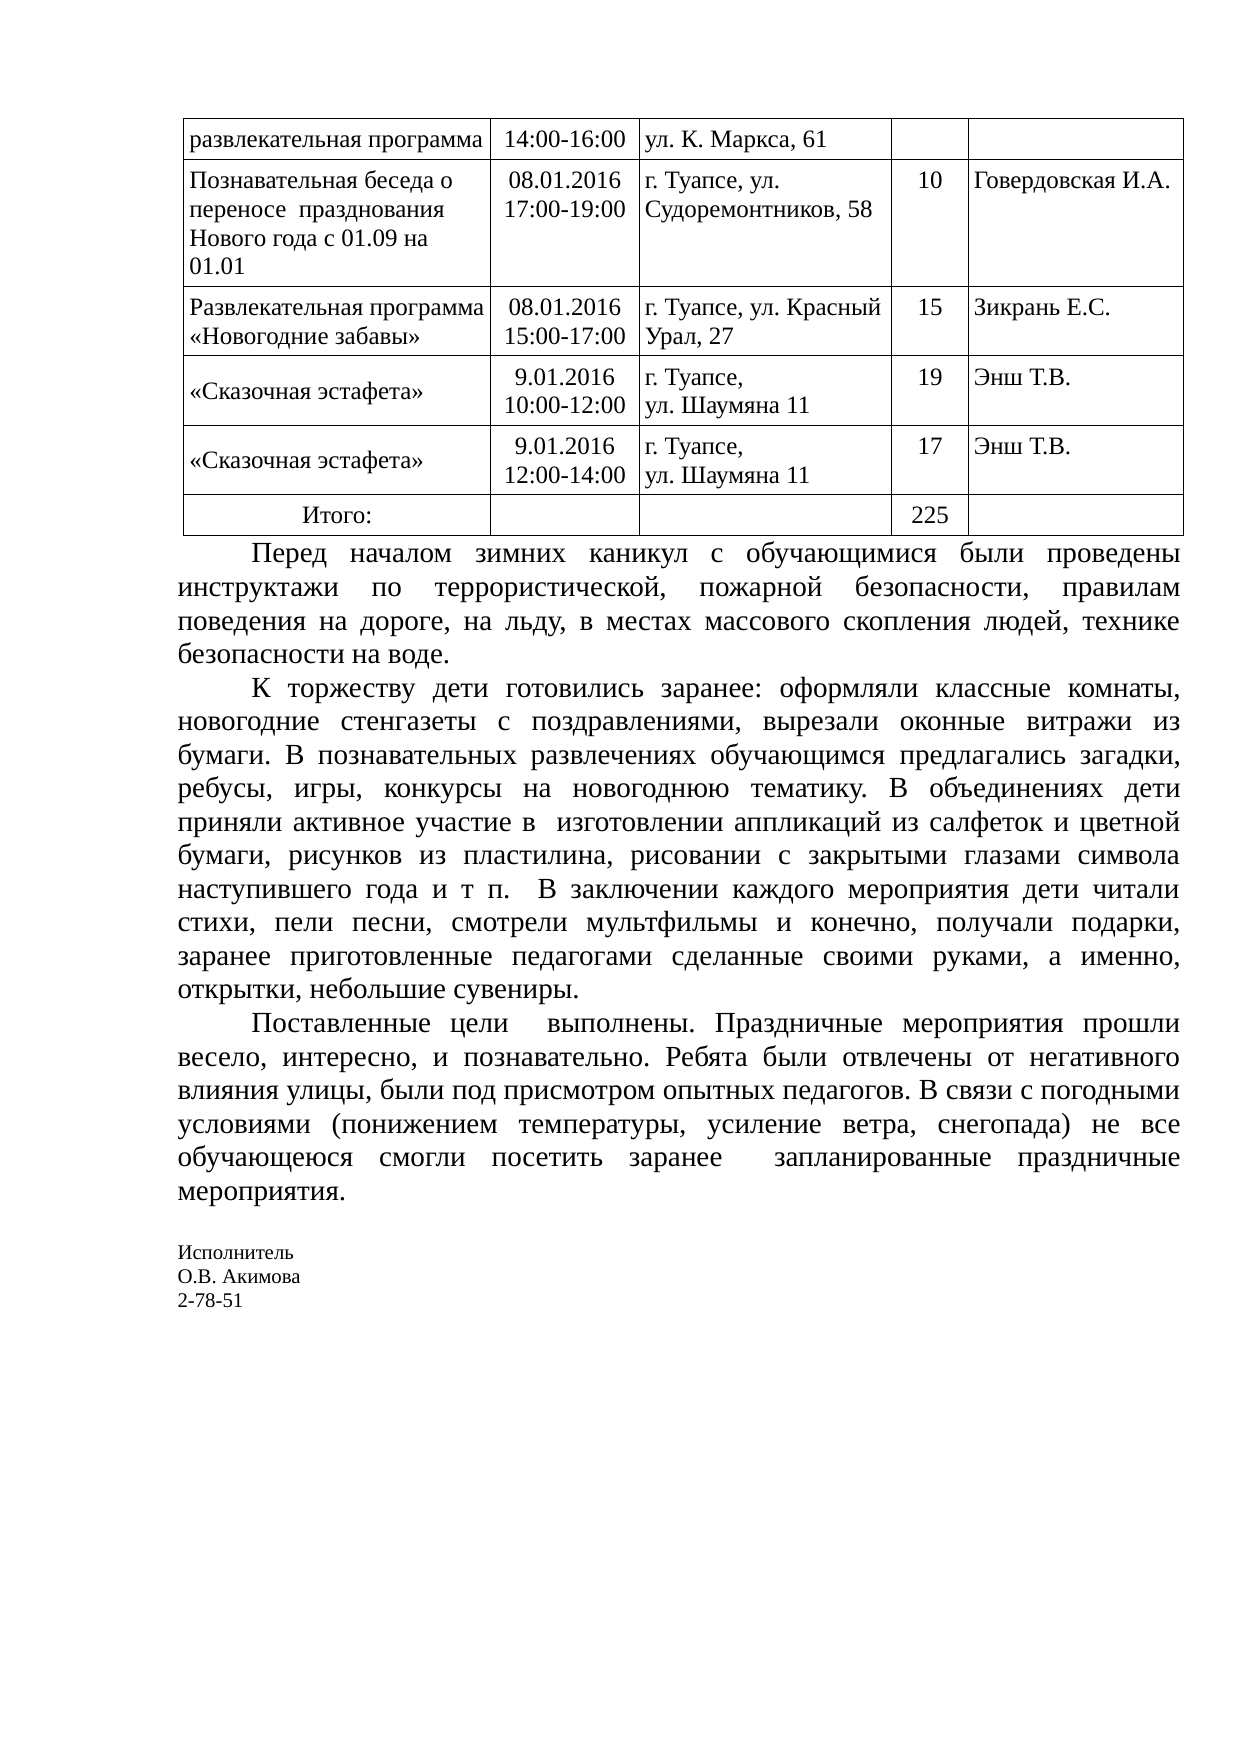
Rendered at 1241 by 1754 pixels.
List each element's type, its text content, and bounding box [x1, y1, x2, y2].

table_cell развлекательная программа [184, 119, 490, 159]
text 2-78-51 [177, 1288, 1181, 1312]
table_cell 14:00-16:00 [491, 119, 639, 159]
text Перед началом зимних каникул с обучающимися были проведены инструктажи по террористической, пожарной безопасности, правилам поведения на дороге, на льду, в местах массового скопления людей, технике безопасности на воде. [177, 536, 1181, 670]
table_cell 9.01.2016 12:00-14:00 [491, 426, 639, 494]
table_cell Зикрань Е.С. [969, 287, 1183, 355]
table_cell ул. К. Маркса, 61 [640, 119, 891, 159]
table_cell Энш Т.В. [969, 356, 1183, 425]
table_cell 9.01.2016 10:00-12:00 [491, 356, 639, 425]
table_cell Познавательная беседа о переносе празднования Нового года с 01.09 на 01.01 [184, 160, 490, 286]
table_cell г. Туапсе, ул. Красный Урал, 27 [640, 287, 891, 355]
table_cell Развлекательная программа «Новогодние забавы» [184, 287, 490, 355]
text Исполнитель [177, 1240, 1181, 1264]
table_cell 17 [892, 426, 968, 494]
table_cell [640, 495, 891, 535]
text К торжеству дети готовились заранее: оформляли классные комнаты, новогодние стенгазеты с поздравлениями, вырезали оконные витражи из бумаги. В познавательных развлечениях обучающимся предлагались загадки, ребусы, игры, конкурсы на новогоднюю тематику. В объединениях дети приняли активное участие в изготовлении аппликаций из салфеток и цветной бумаги, рисунков из пластилина, рисовании с закрытыми глазами символа наступившего года и т п. В заключении каждого мероприятия дети читали стихи, пели песни, смотрели мультфильмы и конечно, получали подарки, заранее приготовленные педагогами сделанные своими руками, а именно, открытки, небольшие сувениры. [177, 670, 1181, 1005]
table_cell 19 [892, 356, 968, 425]
table_cell г. Туапсе, ул. Шаумяна 11 [640, 426, 891, 494]
table_cell [491, 495, 639, 535]
table_cell 08.01.2016 17:00-19:00 [491, 160, 639, 286]
table_cell г. Туапсе, ул. Судоремонтников, 58 [640, 160, 891, 286]
table_cell Итого: [184, 495, 490, 535]
text Поставленные цели выполнены. Праздничные мероприятия прошли весело, интересно, и познавательно. Ребята были отвлечены от негативного влияния улицы, были под присмотром опытных педагогов. В связи с погодными условиями (понижением температуры, усиление ветра, снегопада) не все обучающеюся смогли посетить заранее запланированные праздничные мероприятия. [177, 1005, 1181, 1206]
text О.В. Акимова [177, 1264, 1181, 1288]
table_cell 15 [892, 287, 968, 355]
table_cell г. Туапсе, ул. Шаумяна 11 [640, 356, 891, 425]
table_cell [969, 495, 1183, 535]
table_cell [969, 119, 1183, 159]
table_cell 08.01.2016 15:00-17:00 [491, 287, 639, 355]
table_cell 10 [892, 160, 968, 286]
table_cell Энш Т.В. [969, 426, 1183, 494]
table_cell «Сказочная эстафета» [184, 356, 490, 425]
table_cell 225 [892, 495, 968, 535]
table_cell «Сказочная эстафета» [184, 426, 490, 494]
table_cell [892, 119, 968, 159]
table_cell Говердовская И.А. [969, 160, 1183, 286]
